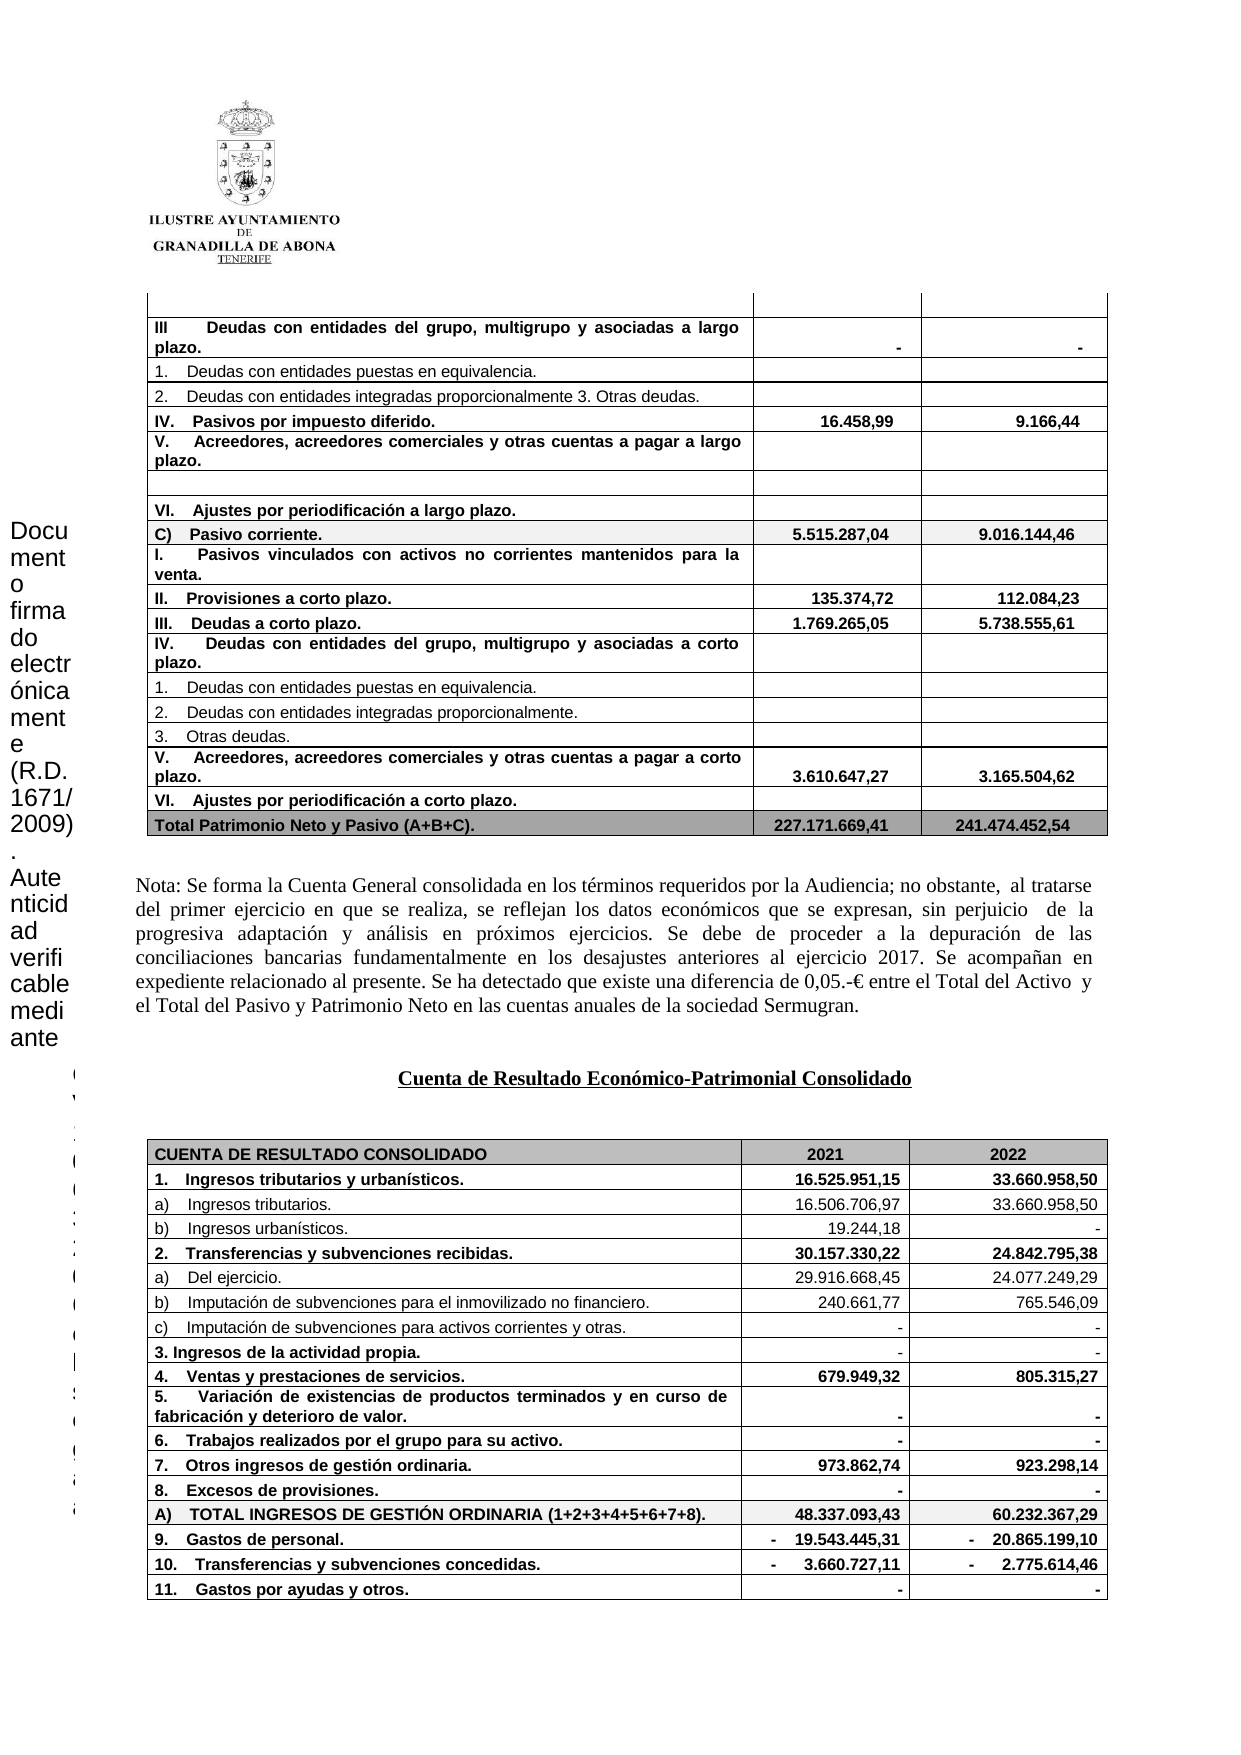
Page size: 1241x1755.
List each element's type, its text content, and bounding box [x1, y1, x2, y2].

table_cell 1. Deudas con entidades puestas en equivalencia. [148, 358, 753, 381]
table_header [148, 293, 753, 317]
table_header [922, 293, 1107, 317]
table_cell - 2.775.614,46 [910, 1550, 1107, 1574]
table_cell 24.077.249,29 [910, 1264, 1107, 1287]
table_cell [754, 471, 921, 495]
table_cell 765.546,09 [910, 1289, 1107, 1312]
table_cell [754, 787, 921, 810]
table_cell - [742, 1427, 909, 1450]
table_cell 3.165.504,62 [922, 748, 1107, 786]
table_cell 7. Otros ingresos de gestión ordinaria. [148, 1451, 741, 1475]
table_cell [922, 471, 1107, 495]
table_cell [922, 723, 1107, 746]
table_cell 24.842.795,38 [910, 1239, 1107, 1263]
table_cell - [910, 1575, 1107, 1598]
table_cell [754, 698, 921, 722]
table_cell 805.315,27 [910, 1363, 1107, 1386]
table_cell [754, 545, 921, 583]
table_cell [754, 673, 921, 697]
table_cell 9.166,44 [922, 407, 1107, 431]
table_cell 679.949,32 [742, 1363, 909, 1386]
table_cell [754, 383, 921, 406]
table_cell 11. Gastos por ayudas y otros. [148, 1575, 741, 1598]
table_cell [922, 496, 1107, 519]
table_cell - [742, 1387, 909, 1426]
table_cell 16.525.951,15 [742, 1165, 909, 1189]
table_cell 240.661,77 [742, 1289, 909, 1312]
table_cell 135.374,72 [754, 585, 921, 608]
table_cell [922, 383, 1107, 406]
table_header CUENTA DE RESULTADO CONSOLIDADO [148, 1140, 741, 1164]
table_cell - [910, 1427, 1107, 1450]
table_cell b) Ingresos urbanísticos. [148, 1215, 741, 1238]
table_cell b) Imputación de subvenciones para el inmovilizado no financiero. [148, 1289, 741, 1312]
table_cell 3. Ingresos de la actividad propia. [148, 1338, 741, 1362]
table_cell - 19.543.445,31 [742, 1525, 909, 1549]
table_cell 2. Transferencias y subvenciones recibidas. [148, 1239, 741, 1263]
table_cell c) Imputación de subvenciones para activos corrientes y otras. [148, 1313, 741, 1337]
table_cell - [742, 1338, 909, 1362]
table_cell 48.337.093,43 [742, 1501, 909, 1524]
table_cell - [910, 1476, 1107, 1500]
table_cell 29.916.668,45 [742, 1264, 909, 1287]
table_cell 16.458,99 [754, 407, 921, 431]
table_cell [922, 634, 1107, 672]
text Nota: Se forma la Cuenta General consolidada en los términos requeridos por la Audiencia; no obstante, al tratarse del primer ejercicio en que se realiza, se reflejan los datos económicos que se expresan, sin perjuicio de la progresiva adaptación y análisis en próximos ejercicios. Se debe de proceder a la depuración de las conciliaciones bancarias fundamentalmente en los desajustes anteriores al ejercicio 2017. Se acompañan en expediente relacionado al presente. Se ha detectado que existe una diferencia de 0,05.-€ entre el Total del Activo y el Total del Pasivo y Patrimonio Neto en las cuentas anuales de la sociedad Sermugran. [135, 873, 1093, 1017]
table_header [754, 293, 921, 317]
table_cell 1. Ingresos tributarios y urbanísticos. [148, 1165, 741, 1189]
table_cell V. Acreedores, acreedores comerciales y otras cuentas a pagar a largo plazo. [148, 432, 753, 470]
table_cell 33.660.958,50 [910, 1165, 1107, 1189]
table_cell 5.738.555,61 [922, 609, 1107, 633]
table_cell Total Patrimonio Neto y Pasivo (A+B+C). [148, 811, 753, 835]
table_cell 9. Gastos de personal. [148, 1525, 741, 1549]
table_cell C) Pasivo corriente. [148, 521, 753, 544]
table_cell 60.232.367,29 [910, 1501, 1107, 1524]
table_cell 973.862,74 [742, 1451, 909, 1475]
table_cell 1.769.265,05 [754, 609, 921, 633]
table_cell 241.474.452,54 [922, 811, 1107, 835]
table_cell 33.660.958,50 [910, 1190, 1107, 1213]
table_cell - [742, 1476, 909, 1500]
table_cell - [910, 1387, 1107, 1426]
table_cell 2. Deudas con entidades integradas proporcionalmente 3. Otras deudas. [148, 383, 753, 406]
table_cell - [742, 1313, 909, 1337]
table_cell 5. Variación de existencias de productos terminados y en curso de fabricación y deterioro de valor. [148, 1387, 741, 1426]
table_cell V. Acreedores, acreedores comerciales y otras cuentas a pagar a corto plazo. [148, 748, 753, 786]
table_cell - [754, 318, 921, 357]
table_cell VI. Ajustes por periodificación a corto plazo. [148, 787, 753, 810]
table_cell A) TOTAL INGRESOS DE GESTIÓN ORDINARIA (1+2+3+4+5+6+7+8). [148, 1501, 741, 1524]
table_cell - [910, 1215, 1107, 1238]
table_cell IV. Deudas con entidades del grupo, multigrupo y asociadas a corto plazo. [148, 634, 753, 672]
table_cell [922, 545, 1107, 583]
table_cell 923.298,14 [910, 1451, 1107, 1475]
table_cell [754, 496, 921, 519]
table_cell [922, 358, 1107, 381]
table_cell [754, 723, 921, 746]
table_cell IV. Pasivos por impuesto diferido. [148, 407, 753, 431]
table_cell 3.610.647,27 [754, 748, 921, 786]
table_cell [754, 432, 921, 470]
table_header 2021 [742, 1140, 909, 1164]
table_cell 112.084,23 [922, 585, 1107, 608]
table_cell VI. Ajustes por periodificación a largo plazo. [148, 496, 753, 519]
table_cell 227.171.669,41 [754, 811, 921, 835]
table_cell - 20.865.199,10 [910, 1525, 1107, 1549]
table_cell - [910, 1313, 1107, 1337]
table_cell [922, 787, 1107, 810]
table_header 2022 [910, 1140, 1107, 1164]
table_cell 3. Otras deudas. [148, 723, 753, 746]
table_cell 6. Trabajos realizados por el grupo para su activo. [148, 1427, 741, 1450]
table_cell - [910, 1338, 1107, 1362]
table_cell I. Pasivos vinculados con activos no corrientes mantenidos para la venta. [148, 545, 753, 583]
table_cell 5.515.287,04 [754, 521, 921, 544]
table_cell - 3.660.727,11 [742, 1550, 909, 1574]
table_cell 4. Ventas y prestaciones de servicios. [148, 1363, 741, 1386]
table_cell [148, 471, 753, 495]
table_cell [922, 432, 1107, 470]
table_cell 16.506.706,97 [742, 1190, 909, 1213]
table_cell III Deudas con entidades del grupo, multigrupo y asociadas a largo plazo. [148, 318, 753, 357]
table_cell [922, 673, 1107, 697]
table_cell 30.157.330,22 [742, 1239, 909, 1263]
table_cell a) Ingresos tributarios. [148, 1190, 741, 1213]
table_cell - [742, 1575, 909, 1598]
table_cell 8. Excesos de provisiones. [148, 1476, 741, 1500]
table_cell [922, 698, 1107, 722]
table_cell a) Del ejercicio. [148, 1264, 741, 1287]
table_cell 2. Deudas con entidades integradas proporcionalmente. [148, 698, 753, 722]
table_cell [754, 358, 921, 381]
table_cell 1. Deudas con entidades puestas en equivalencia. [148, 673, 753, 697]
table_cell 19.244,18 [742, 1215, 909, 1238]
table_cell 9.016.144,46 [922, 521, 1107, 544]
table_cell III. Deudas a corto plazo. [148, 609, 753, 633]
table_cell 10. Transferencias y subvenciones concedidas. [148, 1550, 741, 1574]
table_cell [754, 634, 921, 672]
text Cuenta de Resultado Económico-Patrimonial Consolidado [398, 1066, 1241, 1090]
text Documento firmado electrónicamente (R.D. 1671/2009). Autenticidad verificable mediante [10, 518, 74, 1052]
table_cell - [922, 318, 1107, 357]
table_cell II. Provisiones a corto plazo. [148, 585, 753, 608]
